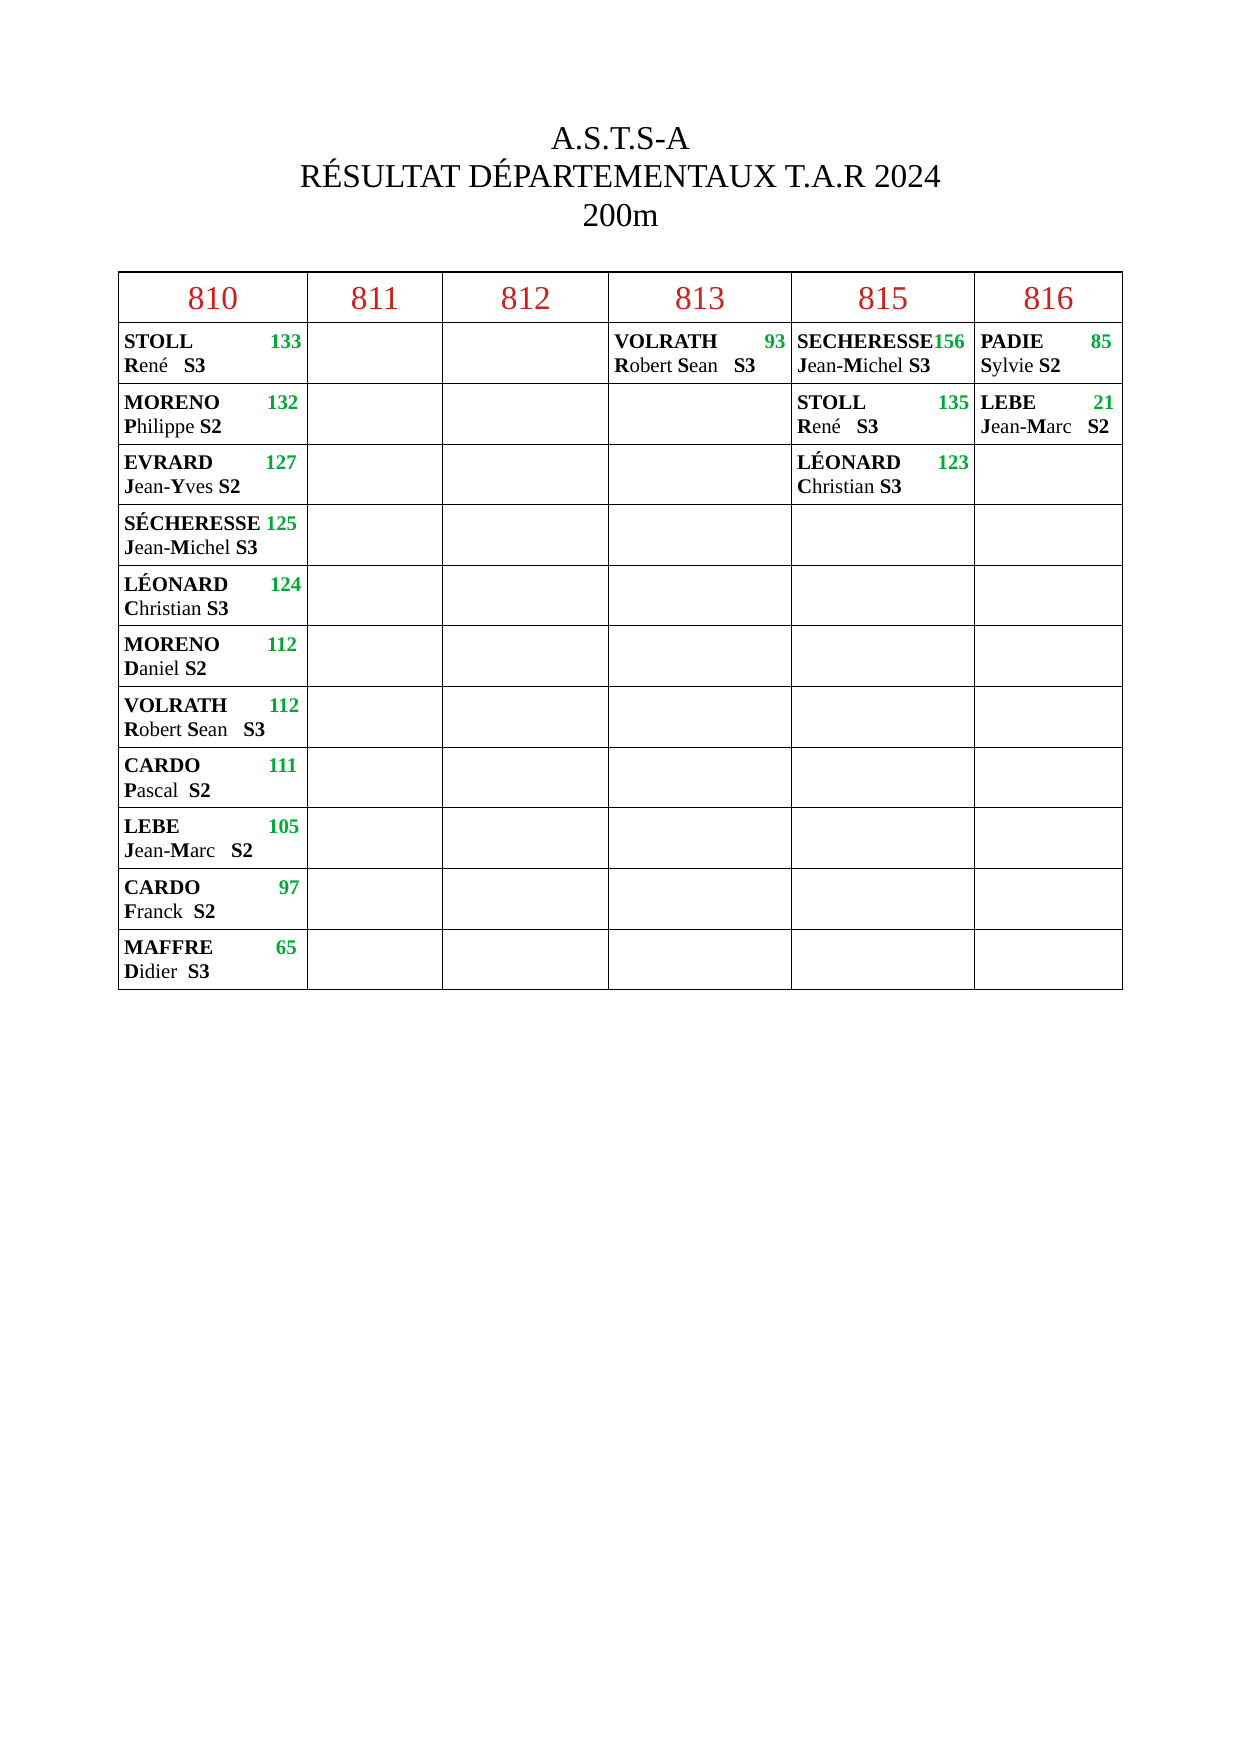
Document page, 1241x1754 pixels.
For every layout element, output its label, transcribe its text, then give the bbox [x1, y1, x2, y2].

table_cell LÉONARD 124 Christian S3 [119, 566, 307, 625]
table_cell [443, 566, 608, 625]
table_cell [792, 808, 974, 868]
table_cell [443, 505, 608, 565]
table_cell [443, 626, 608, 686]
table_cell [308, 384, 442, 443]
table_header 810 [119, 273, 307, 322]
table_cell [609, 626, 791, 686]
table_cell [443, 384, 608, 443]
table_cell [308, 687, 442, 747]
table_cell [308, 748, 442, 807]
text 200m [118, 195, 1122, 233]
table_cell STOLL 135 René S3 [792, 384, 974, 443]
table_cell [609, 384, 791, 443]
table_header 813 [609, 273, 791, 322]
table_cell VOLRATH 93 Robert Sean S3 [609, 323, 791, 383]
table_cell MORENO 132 Philippe S2 [119, 384, 307, 443]
table_cell LÉONARD 123 Christian S3 [792, 445, 974, 504]
table_cell [975, 566, 1122, 625]
table_cell [609, 808, 791, 868]
table_cell CARDO 97 Franck S2 [119, 869, 307, 928]
table_cell [443, 930, 608, 989]
table_header 816 [975, 273, 1122, 322]
table_cell [609, 748, 791, 807]
table_cell EVRARD 127 Jean-Yves S2 [119, 445, 307, 504]
table_cell LEBE 21 Jean-Marc S2 [975, 384, 1122, 443]
table_cell [443, 445, 608, 504]
table_cell [609, 566, 791, 625]
table_cell [792, 566, 974, 625]
table_cell [609, 869, 791, 928]
table_cell [308, 869, 442, 928]
table_cell [443, 687, 608, 747]
table_cell PADIE 85 Sylvie S2 [975, 323, 1122, 383]
table_cell [609, 505, 791, 565]
table_cell [609, 445, 791, 504]
table_cell [975, 748, 1122, 807]
table_cell [308, 505, 442, 565]
table_cell STOLL 133 René S3 [119, 323, 307, 383]
table_cell CARDO 111 Pascal S2 [119, 748, 307, 807]
table_cell [443, 869, 608, 928]
table_cell [975, 445, 1122, 504]
table_cell [975, 869, 1122, 928]
table_cell [975, 505, 1122, 565]
text RÉSULTAT DÉPARTEMENTAUX T.A.R 2024 [118, 156, 1122, 195]
table_cell [975, 687, 1122, 747]
table_cell [792, 930, 974, 989]
table_cell [609, 930, 791, 989]
table_cell [308, 930, 442, 989]
table_cell [792, 505, 974, 565]
table_cell MORENO 112 Daniel S2 [119, 626, 307, 686]
table_cell [792, 626, 974, 686]
table_cell [792, 869, 974, 928]
table_cell SECHERESSE156 Jean-Michel S3 [792, 323, 974, 383]
table_cell [308, 323, 442, 383]
table_header 812 [443, 273, 608, 322]
table_cell [308, 808, 442, 868]
table_cell VOLRATH 112 Robert Sean S3 [119, 687, 307, 747]
table_cell [443, 808, 608, 868]
table_cell [975, 626, 1122, 686]
table_cell [609, 687, 791, 747]
table_cell [975, 930, 1122, 989]
table_cell SÉCHERESSE 125 Jean-Michel S3 [119, 505, 307, 565]
table_cell [443, 323, 608, 383]
table_header 815 [792, 273, 974, 322]
table_cell [792, 748, 974, 807]
table_cell [308, 445, 442, 504]
text A.S.T.S-A [118, 118, 1122, 156]
table_cell [792, 687, 974, 747]
table_cell [308, 626, 442, 686]
table_cell MAFFRE 65 Didier S3 [119, 930, 307, 989]
table_header 811 [308, 273, 442, 322]
table_cell [308, 566, 442, 625]
table_cell [975, 808, 1122, 868]
table_cell [443, 748, 608, 807]
table_cell LEBE 105 Jean-Marc S2 [119, 808, 307, 868]
